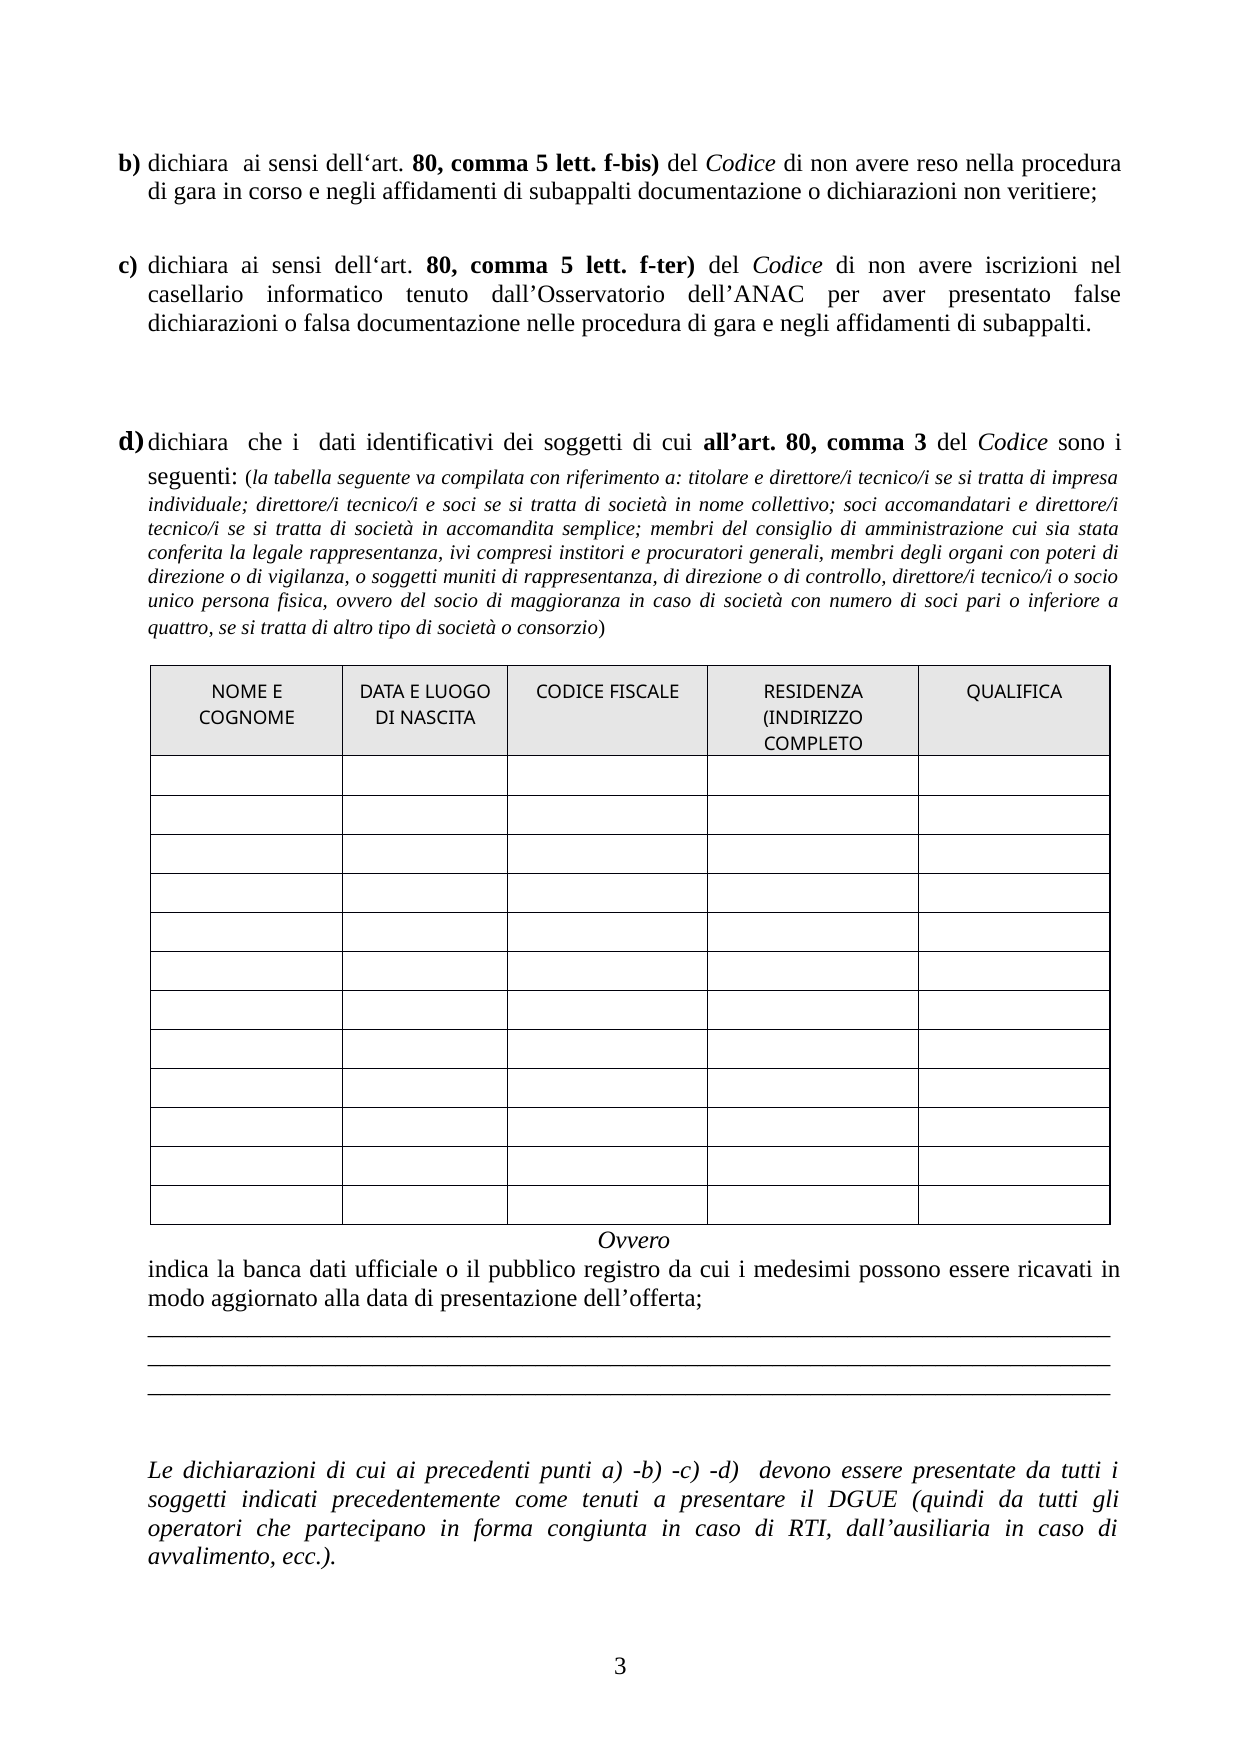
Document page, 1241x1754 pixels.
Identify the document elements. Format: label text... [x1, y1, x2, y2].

table_cell [151, 1030, 342, 1068]
table_cell [151, 1069, 342, 1107]
table_cell [919, 1147, 1109, 1185]
table_cell [919, 1186, 1109, 1224]
table_cell [708, 1030, 918, 1068]
text _____________________________________________________________________________ __________________________________________________________________________________________________________________________________________________________ [148, 1311, 1122, 1398]
table_header dATA E lUOGO DI NASCITA [343, 666, 507, 755]
table_cell [508, 874, 707, 912]
table_cell [708, 1186, 918, 1224]
table_cell [151, 796, 342, 833]
table_cell [708, 1147, 918, 1185]
list dichiara ai sensi dell‘art. 80, comma 5 lett. f-ter) del Codice di non avere iscrizioni nel casellario informatico tenuto dall’Osservatorio dell’ANAC per aver presentato false dichiarazioni o falsa documentazione nelle procedura di gara e negli affidamenti di subappalti. [118, 251, 1122, 337]
table_cell [919, 1069, 1109, 1107]
table_cell [919, 796, 1109, 833]
table_cell [919, 991, 1109, 1029]
table_cell [151, 1108, 342, 1146]
table_cell [343, 1069, 507, 1107]
table_cell [919, 874, 1109, 912]
table_cell [919, 1030, 1109, 1068]
table_cell [151, 991, 342, 1029]
table_cell [151, 1147, 342, 1185]
table_cell [919, 913, 1109, 951]
table_cell [508, 913, 707, 951]
table_cell [343, 952, 507, 990]
table_cell [708, 1108, 918, 1146]
table_cell [508, 1186, 707, 1224]
table_cell [508, 952, 707, 990]
table_cell [151, 952, 342, 990]
table_cell [508, 1147, 707, 1185]
table_cell [708, 952, 918, 990]
table_cell [708, 835, 918, 873]
table_cell [151, 1186, 342, 1224]
table_cell [708, 796, 918, 833]
table_cell [508, 835, 707, 873]
table_cell [151, 913, 342, 951]
table_header Nome e Cognome [151, 666, 342, 755]
table_cell [708, 1069, 918, 1107]
table_cell [919, 952, 1109, 990]
table_cell [343, 1186, 507, 1224]
table_cell [343, 1030, 507, 1068]
text Le dichiarazioni di cui ai precedenti punti a) -b) -c) -d) devono essere presentate da tutti i soggetti indicati precedentemente come tenuti a presentare il DGUE (quindi da tutti gli operatori che partecipano in forma congiunta in caso di RTI, dall’ausiliaria in caso di avvalimento, ecc.). [148, 1455, 1122, 1570]
table_cell [508, 1108, 707, 1146]
table_cell [708, 991, 918, 1029]
text Ovvero [148, 1225, 1122, 1254]
table_cell [343, 991, 507, 1029]
table_cell [508, 991, 707, 1029]
table_cell [343, 913, 507, 951]
table_cell [151, 835, 342, 873]
list dichiara ai sensi dell‘art. 80, comma 5 lett. f-bis) del Codice di non avere reso nella procedura di gara in corso e negli affidamenti di subappalti documentazione o dichiarazioni non veritiere; [118, 148, 1122, 205]
table_cell [508, 756, 707, 794]
table_cell [508, 1030, 707, 1068]
table_cell [343, 1147, 507, 1185]
table_cell [343, 1108, 507, 1146]
table_cell [343, 835, 507, 873]
table_cell [151, 874, 342, 912]
table_cell [708, 874, 918, 912]
table_header QUALIFICA [919, 666, 1109, 755]
table_cell [343, 874, 507, 912]
table_cell [708, 756, 918, 794]
table_cell [508, 1069, 707, 1107]
table_cell [919, 1108, 1109, 1146]
text indica la banca dati ufficiale o il pubblico registro da cui i medesimi possono essere ricavati in modo aggiornato alla data di presentazione dell’offerta; [148, 1254, 1122, 1311]
table_header rESIDENZA (INDIRIZZO COMPLETO [708, 666, 918, 755]
table_cell [343, 796, 507, 833]
table_header cODICE fISCALE [508, 666, 707, 755]
list dichiara che i dati identificativi dei soggetti di cui all’art. 80, comma 3 del Codice sono i seguenti: (la tabella seguente va compilata con riferimento a: titolare e direttore/i tecnico/i se si tratta di impresa individuale; direttore/i tecnico/i e soci se si tratta di società in nome collettivo; soci accomandatari e direttore/i tecnico/i se si tratta di società in accomandita semplice; membri del consiglio di amministrazione cui sia stata conferita la legale rappresentanza, ivi compresi institori e procuratori generali, membri degli organi con poteri di direzione o di vigilanza, o soggetti muniti di rappresentanza, di direzione o di controllo, direttore/i tecnico/i o socio unico persona fisica, ovvero del socio di maggioranza in caso di società con numero di soci pari o inferiore a quattro, se si tratta di altro tipo di società o consorzio) [118, 423, 1122, 640]
table_cell [708, 913, 918, 951]
table_cell [343, 756, 507, 794]
table_cell [919, 835, 1109, 873]
table_cell [919, 756, 1109, 794]
table_cell [508, 796, 707, 833]
table_cell [151, 756, 342, 794]
